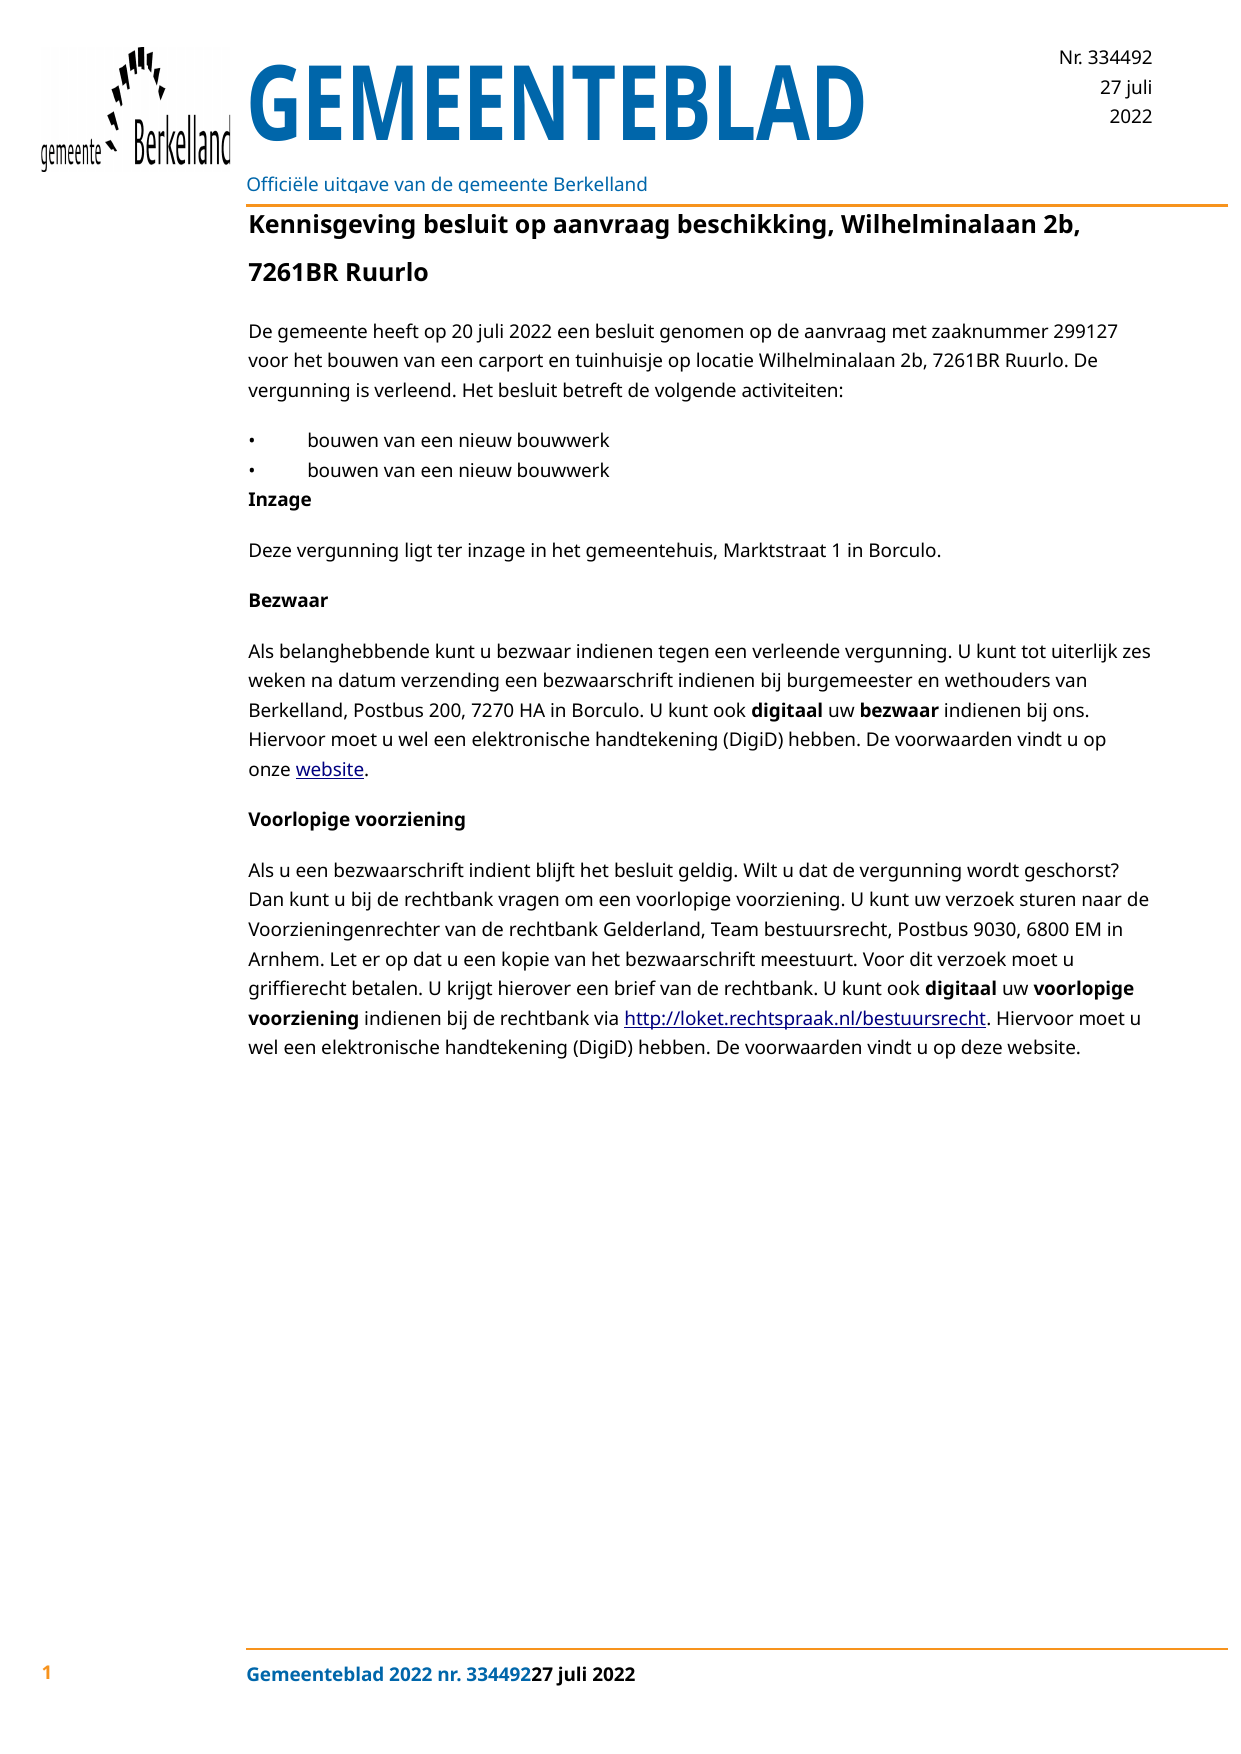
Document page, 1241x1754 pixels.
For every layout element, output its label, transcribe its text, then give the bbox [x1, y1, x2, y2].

text De gemeente heeft op 20 juli 2022 een besluit genomen op de aanvraag met zaaknummer 299127 voor het bouwen van een carport en tuinhuisje op locatie Wilhelminalaan 2b, 7261BR Ruurlo. De vergunning is verleend. Het besluit betreft de volgende activiteiten: [248, 318, 1152, 403]
text Als u een bezwaarschrift indient blijft het besluit geldig. Wilt u dat de vergunning wordt geschorst? Dan kunt u bij de rechtbank vragen om een voorlopige voorziening. U kunt uw verzoek sturen naar de Voorzieningenrechter van de rechtbank Gelderland, Team bestuursrecht, Postbus 9030, 6800 EM in Arnhem. Let er op dat u een kopie van het bezwaarschrift meestuurt. Voor dit verzoek moet u griffierecht betalen. U krijgt hierover een brief van de rechtbank. U kunt ook digitaal uw voorlopige voorziening indienen bij de rechtbank via http://loket.rechtspraak.nl/bestuursrecht. Hiervoor moet u wel een elektronische handtekening (DigiD) hebben. De voorwaarden vindt u op deze website. [248, 857, 1152, 1060]
text Deze vergunning ligt ter inzage in het gemeentehuis, Marktstraat 1 in Borculo. [248, 537, 1152, 563]
text Voorlopige voorziening [248, 807, 1152, 832]
text Inzage [248, 487, 1152, 512]
picture [41, 47, 231, 172]
text Bezwaar [248, 587, 1152, 613]
text Kennisgeving besluit op aanvraag beschikking, Wilhelminalaan 2b, 7261BR Ruurlo [248, 207, 1152, 288]
list bouwen van een nieuw bouwwerk [248, 427, 1152, 453]
text Als belanghebbende kunt u bezwaar indienen tegen een verleende vergunning. U kunt tot uiterlijk zes weken na datum verzending een bezwaarschrift indienen bij burgemeester en wethouders van Berkelland, Postbus 200, 7270 HA in Borculo. U kunt ook digitaal uw bezwaar indienen bij ons. Hiervoor moet u wel een elektronische handtekening (DigiD) hebben. De voorwaarden vindt u op onze website. [248, 638, 1152, 782]
list bouwen van een nieuw bouwwerk [248, 457, 1152, 483]
